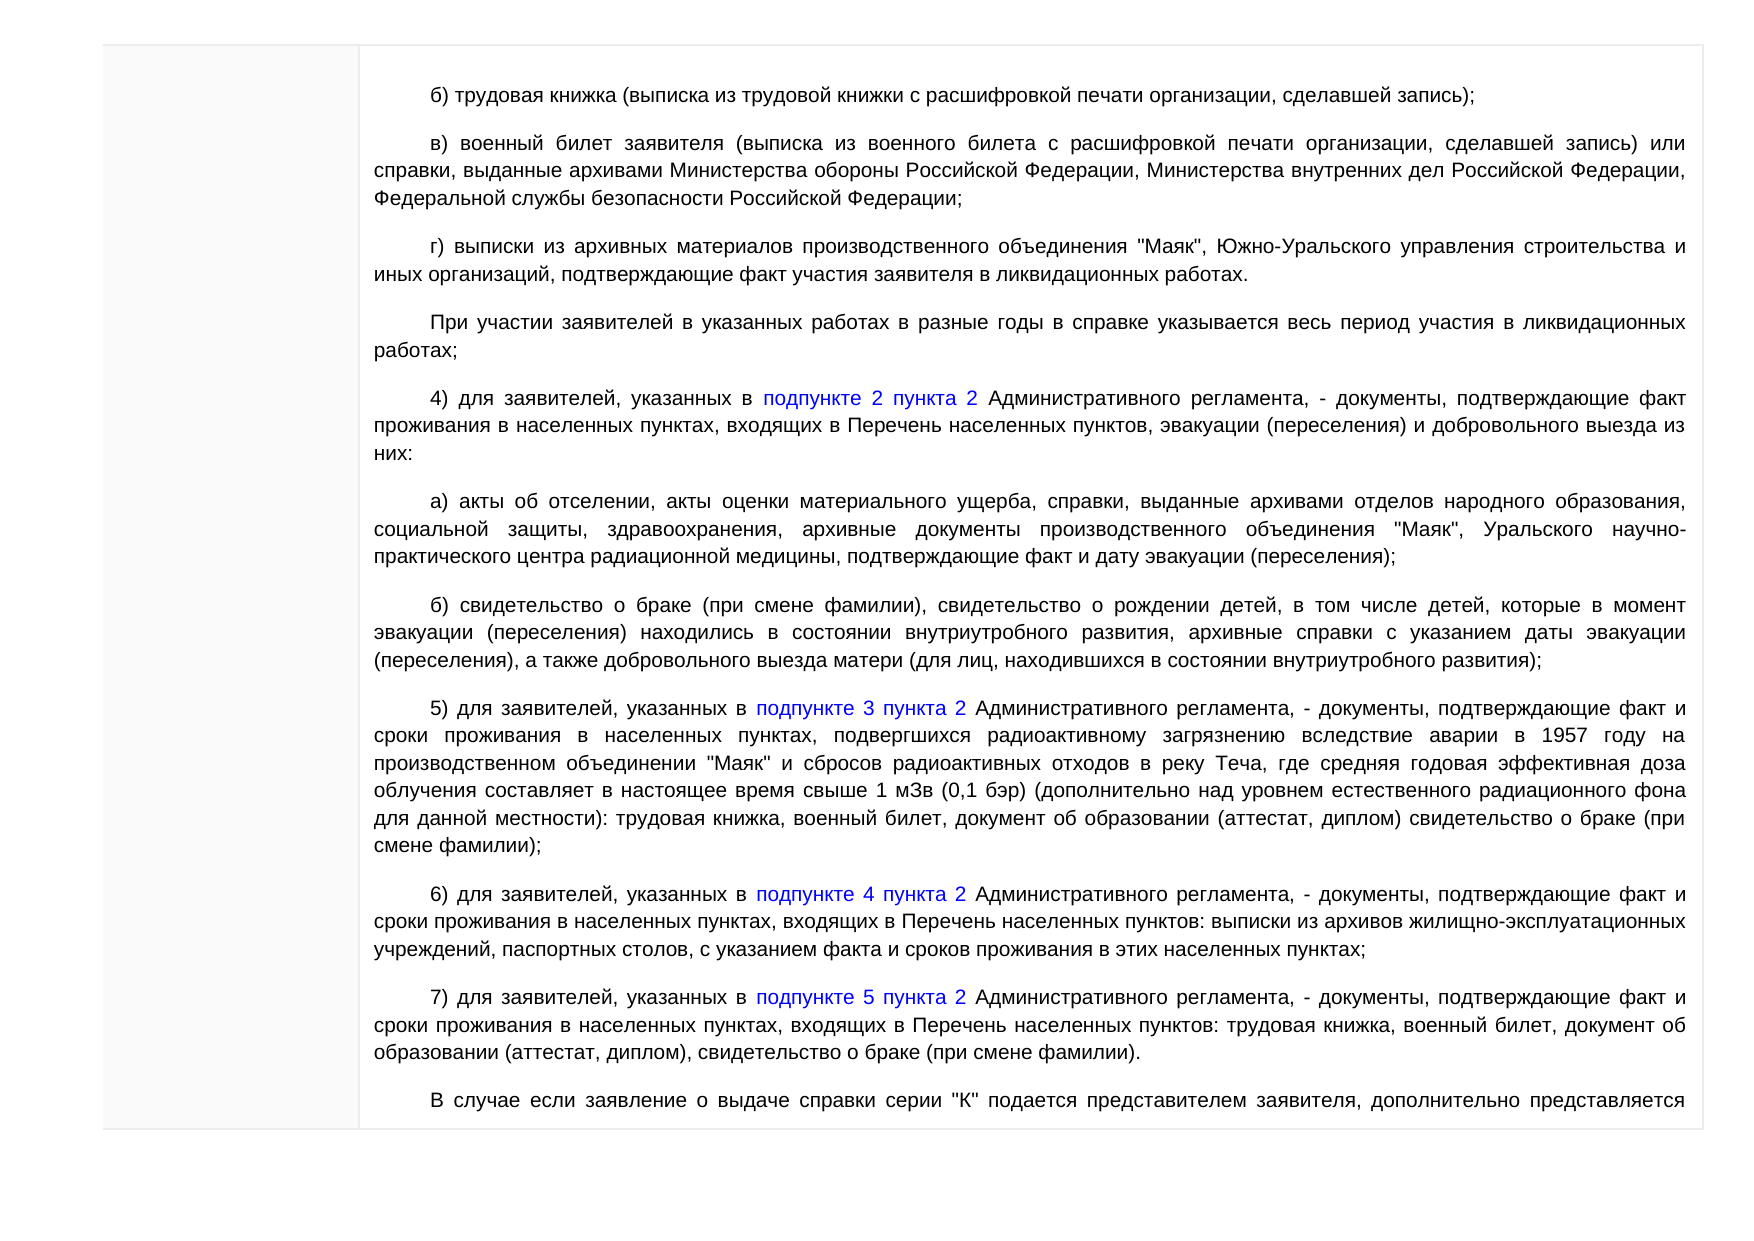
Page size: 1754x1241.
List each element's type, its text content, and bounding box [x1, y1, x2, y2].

table_cell [103, 46, 358, 1128]
table_cell б) трудовая книжка (выписка из трудовой книжки с расшифровкой печати организации, сделавшей запись); в) военный билет заявителя (выписка из военного билета с расшифровкой печати организации, сделавшей запись) или справки, выданные архивами Министерства обороны Российской Федерации, Министерства внутренних дел Российской Федерации, Федеральной службы безопасности Российской Федерации; г) выписки из архивных материалов производственного объединения "Маяк", Южно-Уральского управления строительства и иных организаций, подтверждающие факт участия заявителя в ликвидационных работах. При участии заявителей в указанных работах в разные годы в справке указывается весь период участия в ликвидационных работах; 4) для заявителей, указанных в подпункте 2 пункта 2 Административного регламента, - документы, подтверждающие факт проживания в населенных пунктах, входящих в Перечень населенных пунктов, эвакуации (переселения) и добровольного выезда из них: а) акты об отселении, акты оценки материального ущерба, справки, выданные архивами отделов народного образования, социальной защиты, здравоохранения, архивные документы производственного объединения "Маяк", Уральского научно-практического центра радиационной медицины, подтверждающие факт и дату эвакуации (переселения); б) свидетельство о браке (при смене фамилии), свидетельство о рождении детей, в том числе детей, которые в момент эвакуации (переселения) находились в состоянии внутриутробного развития, архивные справки с указанием даты эвакуации (переселения), а также добровольного выезда матери (для лиц, находившихся в состоянии внутриутробного развития); 5) для заявителей, указанных в подпункте 3 пункта 2 Административного регламента, - документы, подтверждающие факт и сроки проживания в населенных пунктах, подвергшихся радиоактивному загрязнению вследствие аварии в 1957 году на производственном объединении "Маяк" и сбросов радиоактивных отходов в реку Теча, где средняя годовая эффективная доза облучения составляет в настоящее время свыше 1 мЗв (0,1 бэр) (дополнительно над уровнем естественного радиационного фона для данной местности): трудовая книжка, военный билет, документ об образовании (аттестат, диплом) свидетельство о браке (при смене фамилии); 6) для заявителей, указанных в подпункте 4 пункта 2 Административного регламента, - документы, подтверждающие факт и сроки проживания в населенных пунктах, входящих в Перечень населенных пунктов: выписки из архивов жилищно-эксплуатационных учреждений, паспортных столов, с указанием факта и сроков проживания в этих населенных пунктах; 7) для заявителей, указанных в подпункте 5 пункта 2 Административного регламента, - документы, подтверждающие факт и сроки проживания в населенных пунктах, входящих в Перечень населенных пунктов: трудовая книжка, военный билет, документ об образовании (аттестат, диплом), свидетельство о браке (при смене фамилии). В случае если заявление о выдаче справки серии "К" подается представителем заявителя, дополнительно представляется [360, 46, 1702, 1128]
